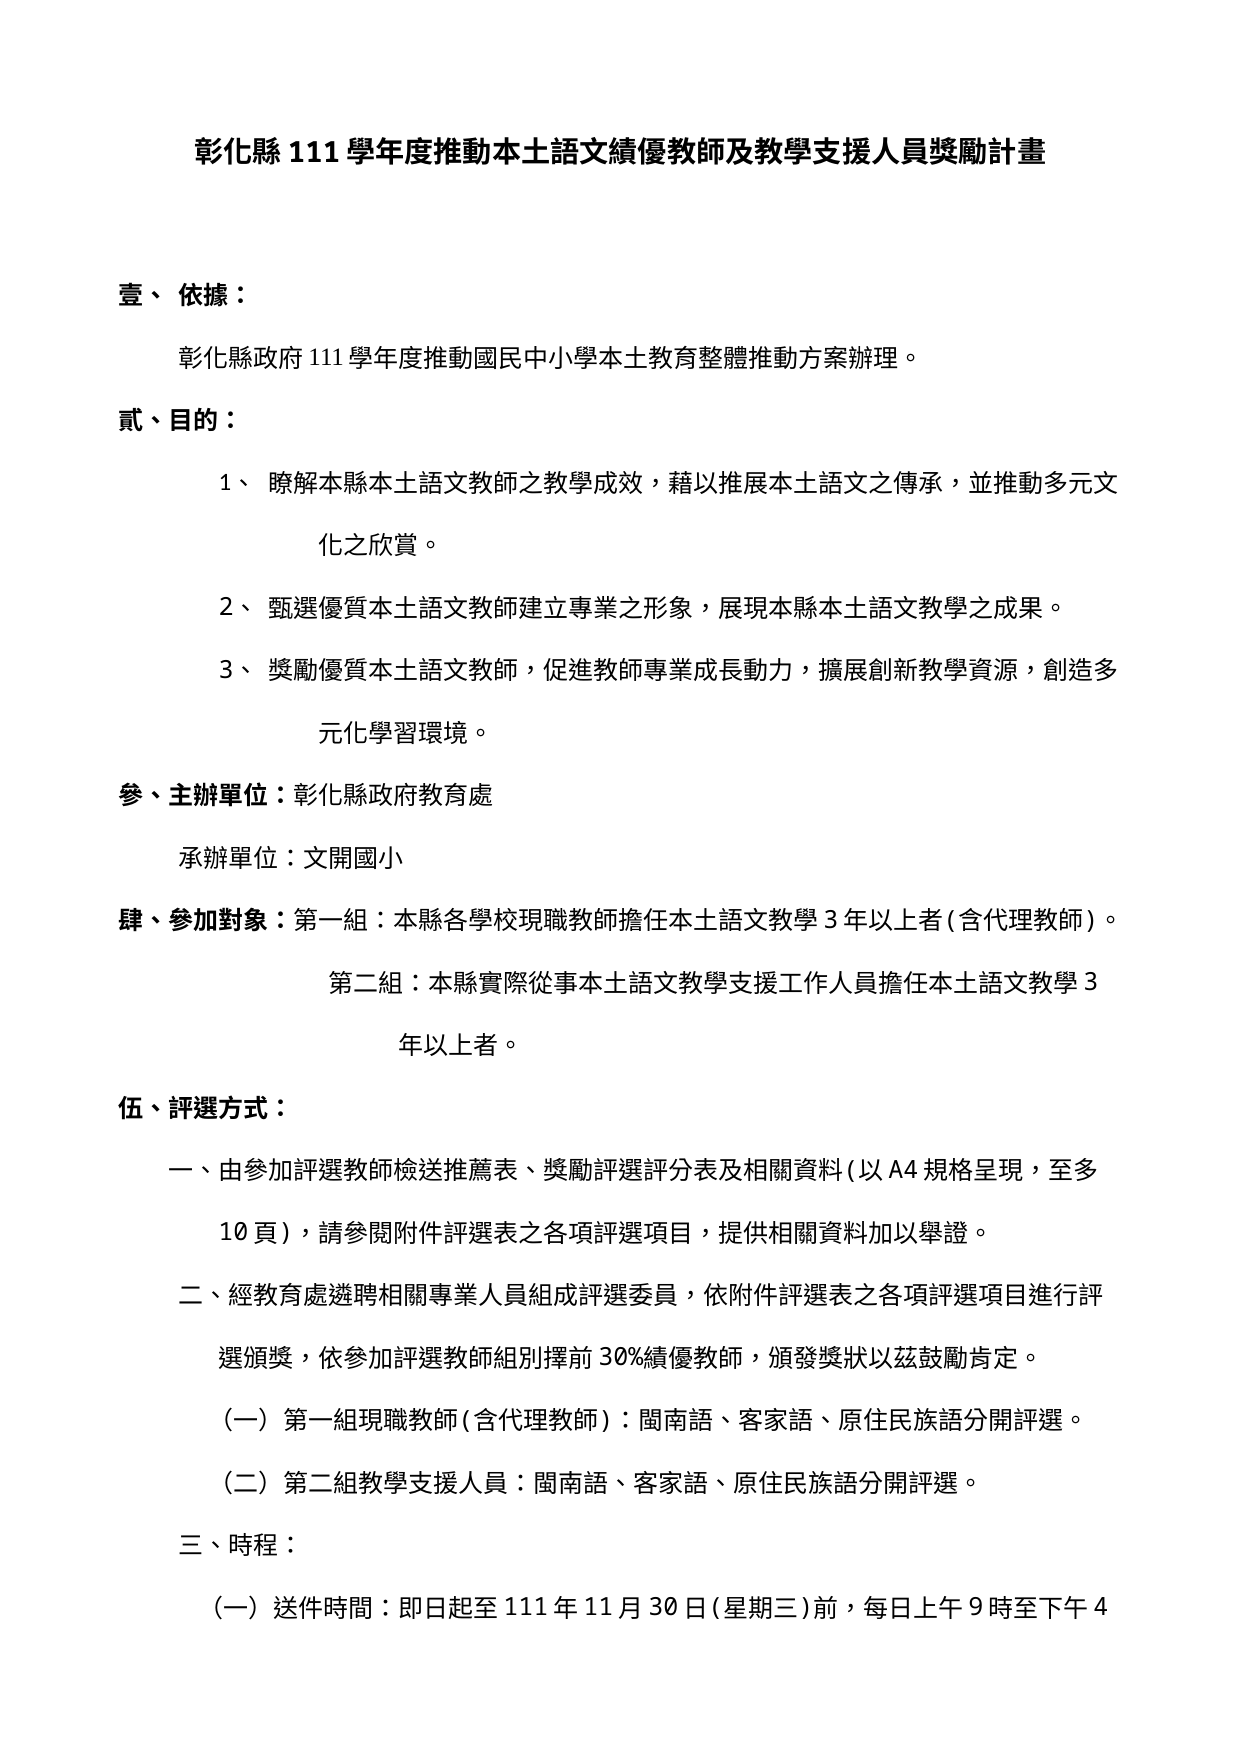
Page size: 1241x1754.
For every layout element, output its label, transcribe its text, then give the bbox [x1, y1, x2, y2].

text （一）第一組現職教師(含代理教師)：閩南語、客家語、原住民族語分開評選。 [118, 1377, 1122, 1439]
text 彰化縣政府111學年度推動國民中小學本土教育整體推動方案辦理。 [178, 314, 1122, 377]
text 承辦單位：文開國小 [118, 814, 1122, 877]
text 第二組：本縣實際從事本土語文教學支援工作人員擔任本土語文教學3年以上者。 [118, 939, 1122, 1064]
text 彰化縣111學年度推動本土語文績優教師及教學支援人員獎勵計畫 [118, 127, 1122, 171]
text （二）第二組教學支援人員：閩南語、客家語、原住民族語分開評選。 [118, 1439, 1122, 1502]
text 三、時程： [118, 1502, 1122, 1564]
text 一、由參加評選教師檢送推薦表、獎勵評選評分表及相關資料(以A4規格呈現，至多10頁)，請參閱附件評選表之各項評選項目，提供相關資料加以舉證。 [168, 1127, 1122, 1252]
text （一）送件時間：即日起至111年11月30日(星期三)前，每日上午9時至下午4 [162, 1564, 1122, 1627]
text 貳、目的： [118, 377, 1122, 439]
list 依據： [118, 252, 1122, 314]
list 甄選優質本土語文教師建立專業之形象，展現本縣本土語文教學之成果。 [218, 564, 1122, 627]
list 獎勵優質本土語文教師，促進教師專業成長動力，擴展創新教學資源，創造多元化學習環境。 [218, 627, 1122, 752]
text 二、經教育處遴聘相關專業人員組成評選委員，依附件評選表之各項評選項目進行評選頒獎，依參加評選教師組別擇前30%績優教師，頒發獎狀以茲鼓勵肯定。 [118, 1252, 1122, 1377]
text 伍、評選方式： [118, 1064, 1122, 1127]
text 參、主辦單位：彰化縣政府教育處 [118, 752, 1122, 814]
text 肆、參加對象：第一組：本縣各學校現職教師擔任本土語文教學3年以上者(含代理教師)。 [118, 877, 1122, 939]
list 瞭解本縣本土語文教師之教學成效，藉以推展本土語文之傳承，並推動多元文化之欣賞。 [218, 439, 1122, 564]
